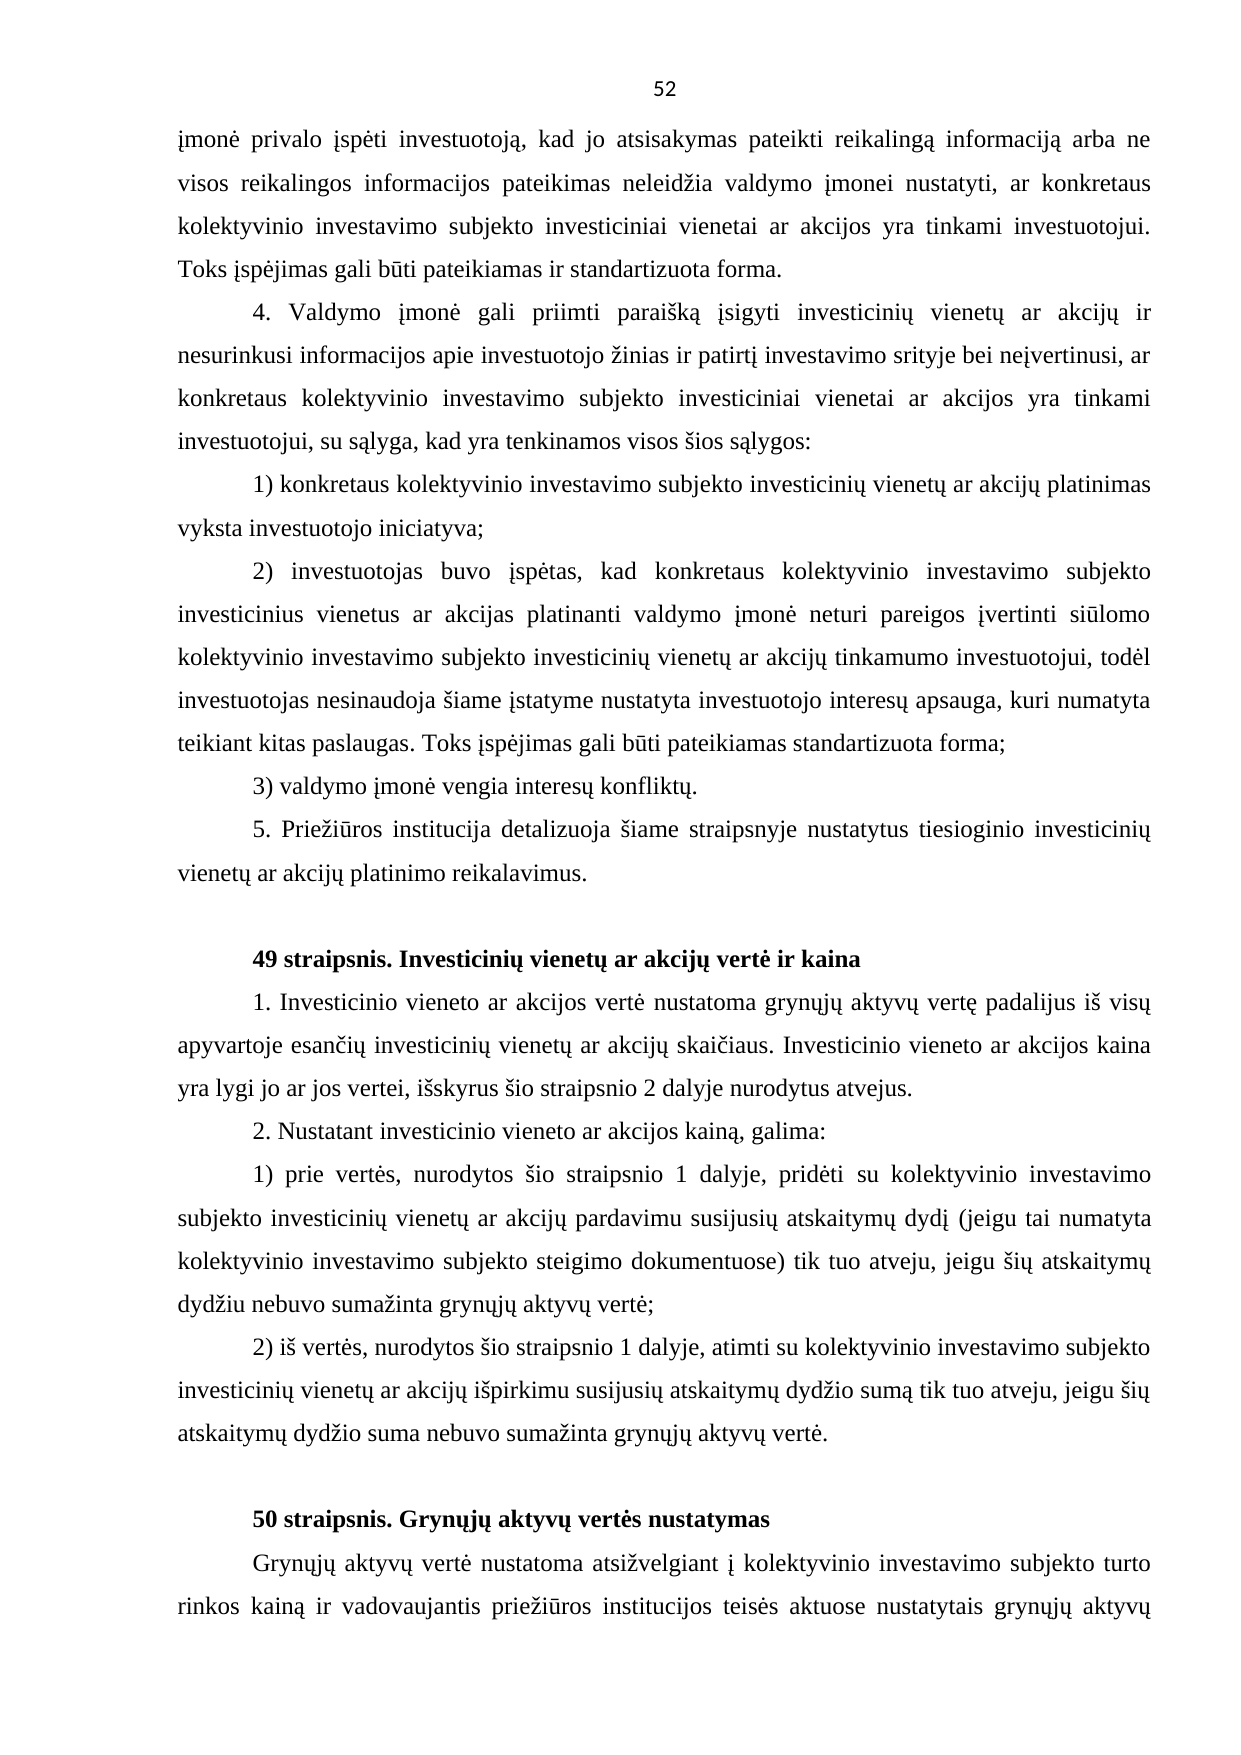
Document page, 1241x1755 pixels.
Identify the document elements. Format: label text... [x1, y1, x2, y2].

text 1. Investicinio vieneto ar akcijos vertė nustatoma grynųjų aktyvų vertę padalijus iš visų apyvartoje esančių investicinių vienetų ar akcijų skaičiaus. Investicinio vieneto ar akcijos kaina yra lygi jo ar jos vertei, išskyrus šio straipsnio 2 dalyje nurodytus atvejus. [177, 987, 1152, 1102]
text 1) konkretaus kolektyvinio investavimo subjekto investicinių vienetų ar akcijų platinimas vyksta investuotojo iniciatyva; [177, 469, 1152, 541]
text 49 straipsnis. Investicinių vienetų ar akcijų vertė ir kaina [252, 944, 1152, 973]
text 2. Nustatant investicinio vieneto ar akcijos kainą, galima: [177, 1116, 1152, 1145]
text 1) prie vertės, nurodytos šio straipsnio 1 dalyje, pridėti su kolektyvinio investavimo subjekto investicinių vienetų ar akcijų pardavimu susijusių atskaitymų dydį (jeigu tai numatyta kolektyvinio investavimo subjekto steigimo dokumentuose) tik tuo atveju, jeigu šių atskaitymų dydžiu nebuvo sumažinta grynųjų aktyvų vertė; [177, 1159, 1152, 1318]
text Grynųjų aktyvų vertė nustatoma atsižvelgiant į kolektyvinio investavimo subjekto turto rinkos kainą ir vadovaujantis priežiūros institucijos teisės aktuose nustatytais grynųjų aktyvų [177, 1548, 1152, 1619]
text 2) iš vertės, nurodytos šio straipsnio 1 dalyje, atimti su kolektyvinio investavimo subjekto investicinių vienetų ar akcijų išpirkimu susijusių atskaitymų dydžio sumą tik tuo atveju, jeigu šių atskaitymų dydžio suma nebuvo sumažinta grynųjų aktyvų vertė. [177, 1332, 1152, 1447]
text 3) valdymo įmonė vengia interesų konfliktų. [177, 771, 1152, 800]
text 2) investuotojas buvo įspėtas, kad konkretaus kolektyvinio investavimo subjekto investicinius vienetus ar akcijas platinanti valdymo įmonė neturi pareigos įvertinti siūlomo kolektyvinio investavimo subjekto investicinių vienetų ar akcijų tinkamumo investuotojui, todėl investuotojas nesinaudoja šiame įstatyme nustatyta investuotojo interesų apsauga, kuri numatyta teikiant kitas paslaugas. Toks įspėjimas gali būti pateikiamas standartizuota forma; [177, 556, 1152, 757]
text įmonė privalo įspėti investuotoją, kad jo atsisakymas pateikti reikalingą informaciją arba ne visos reikalingos informacijos pateikimas neleidžia valdymo įmonei nustatyti, ar konkretaus kolektyvinio investavimo subjekto investiciniai vienetai ar akcijos yra tinkami investuotojui. Toks įspėjimas gali būti pateikiamas ir standartizuota forma. [177, 124, 1152, 283]
text 4. Valdymo įmonė gali priimti paraišką įsigyti investicinių vienetų ar akcijų ir nesurinkusi informacijos apie investuotojo žinias ir patirtį investavimo srityje bei neįvertinusi, ar konkretaus kolektyvinio investavimo subjekto investiciniai vienetai ar akcijos yra tinkami investuotojui, su sąlyga, kad yra tenkinamos visos šios sąlygos: [177, 297, 1152, 455]
text 50 straipsnis. Grynųjų aktyvų vertės nustatymas [252, 1504, 1152, 1533]
text 5. Priežiūros institucija detalizuoja šiame straipsnyje nustatytus tiesioginio investicinių vienetų ar akcijų platinimo reikalavimus. [177, 814, 1152, 886]
